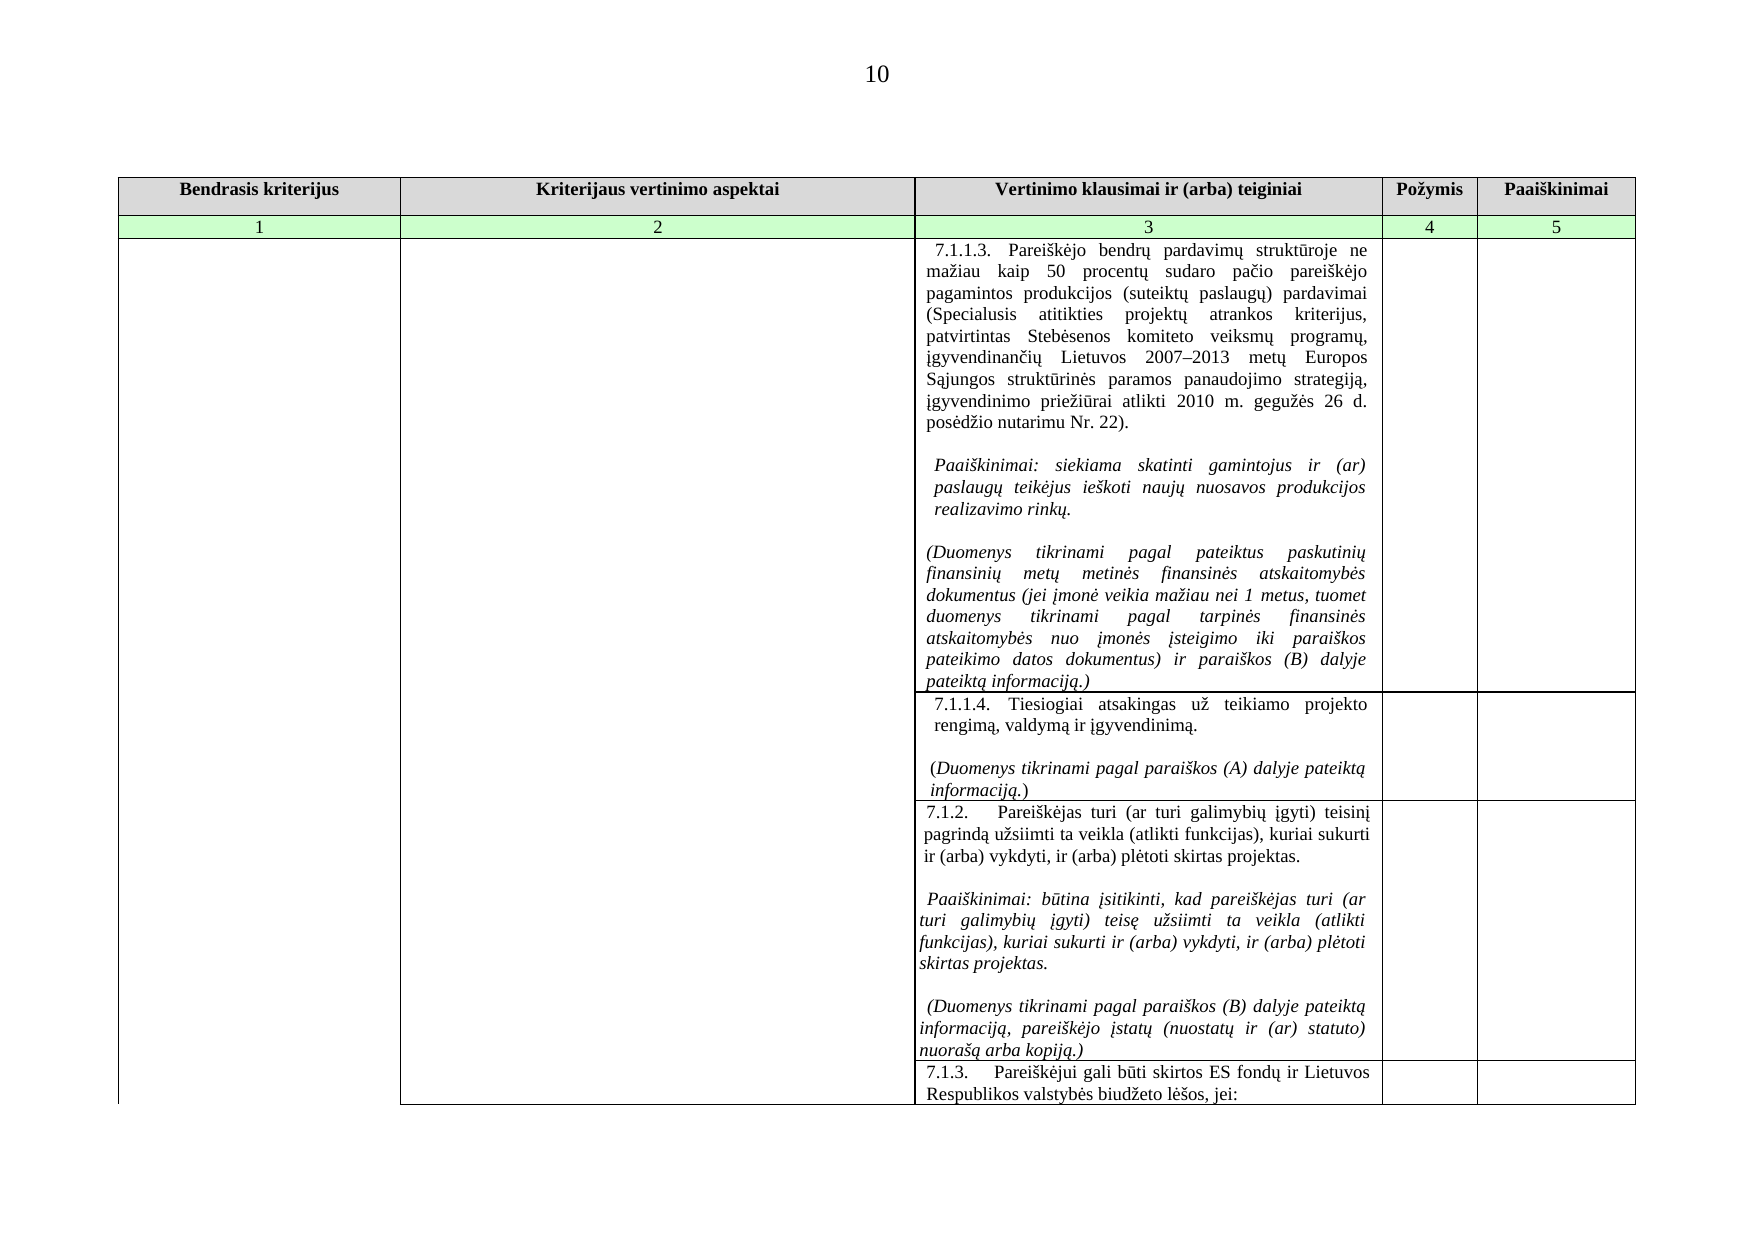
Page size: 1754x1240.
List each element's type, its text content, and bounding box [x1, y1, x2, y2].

table_header Paaiškinimai [1478, 178, 1635, 215]
table_header Požymis [1383, 178, 1477, 215]
table_header Bendrasis kriterijus [119, 178, 400, 215]
table_cell 7.1.3. Pareiškėjui gali būti skirtos ES fondų ir Lietuvos Respublikos valstybės biudžeto lėšos, jei: [916, 1061, 1382, 1104]
table_cell 3 [916, 216, 1382, 238]
table_cell [1478, 693, 1635, 800]
table_cell 2 [401, 216, 914, 238]
table_cell [401, 239, 914, 1104]
table_cell [1383, 801, 1477, 1060]
table_cell 7.1.2. Pareiškėjas turi (ar turi galimybių įgyti) teisinį pagrindą užsiimti ta veikla (atlikti funkcijas), kuriai sukurti ir (arba) vykdyti, ir (arba) plėtoti skirtas projektas. Paaiškinimai: būtina įsitikinti, kad pareiškėjas turi (ar turi galimybių įgyti) teisę užsiimti ta veikla (atlikti funkcijas), kuriai sukurti ir (arba) vykdyti, ir (arba) plėtoti skirtas projektas. (Duomenys tikrinami pagal paraiškos (B) dalyje pateiktą informaciją, pareiškėjo įstatų (nuostatų ir (ar) statuto) nuorašą arba kopiją.) [916, 801, 1382, 1060]
table_cell [119, 239, 400, 1104]
table_cell [1478, 239, 1635, 691]
table_cell 7.1.1.4. Tiesiogiai atsakingas už teikiamo projekto rengimą, valdymą ir įgyvendinimą. (Duomenys tikrinami pagal paraiškos (A) dalyje pateiktą informaciją.) [916, 693, 1382, 800]
table_cell [1478, 1061, 1635, 1104]
table_header Kriterijaus vertinimo aspektai [401, 178, 914, 215]
table_cell [1383, 239, 1477, 691]
table_header Vertinimo klausimai ir (arba) teiginiai [916, 178, 1382, 215]
table_cell [1383, 1061, 1477, 1104]
table_cell 5 [1478, 216, 1635, 238]
table_cell 7.1.1.3. Pareiškėjo bendrų pardavimų struktūroje ne mažiau kaip 50 procentų sudaro pačio pareiškėjo pagamintos produkcijos (suteiktų paslaugų) pardavimai (Specialusis atitikties projektų atrankos kriterijus, patvirtintas Stebėsenos komiteto veiksmų programų, įgyvendinančių Lietuvos 2007–2013 metų Europos Sąjungos struktūrinės paramos panaudojimo strategiją, įgyvendinimo priežiūrai atlikti 2010 m. gegužės 26 d. posėdžio nutarimu Nr. 22). Paaiškinimai: siekiama skatinti gamintojus ir (ar) paslaugų teikėjus ieškoti naujų nuosavos produkcijos realizavimo rinkų. (Duomenys tikrinami pagal pateiktus paskutinių finansinių metų metinės finansinės atskaitomybės dokumentus (jei įmonė veikia mažiau nei 1 metus, tuomet duomenys tikrinami pagal tarpinės finansinės atskaitomybės nuo įmonės įsteigimo iki paraiškos pateikimo datos dokumentus) ir paraiškos (B) dalyje pateiktą informaciją.) [916, 239, 1382, 691]
table_cell [1478, 801, 1635, 1060]
table_cell [1383, 693, 1477, 800]
table_cell 1 [119, 216, 400, 238]
table_cell 4 [1383, 216, 1477, 238]
